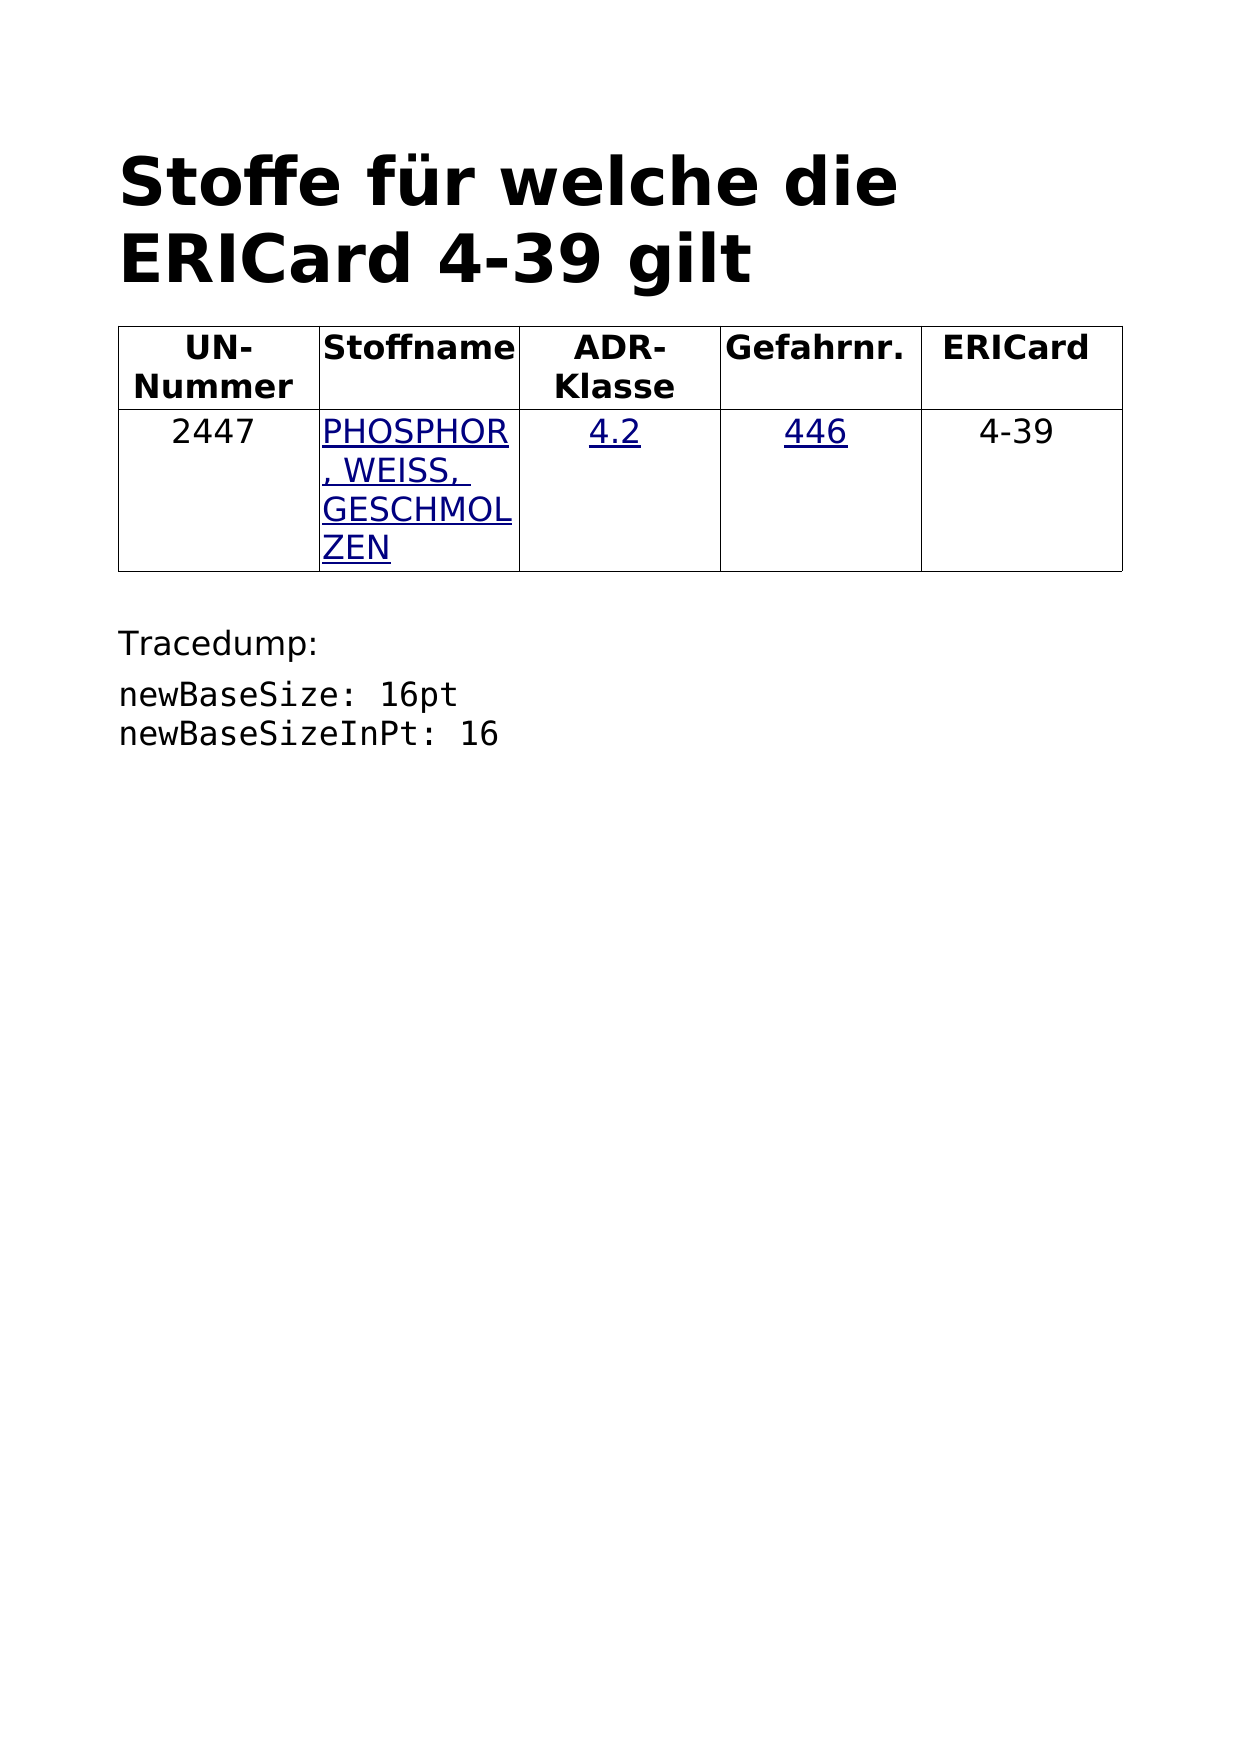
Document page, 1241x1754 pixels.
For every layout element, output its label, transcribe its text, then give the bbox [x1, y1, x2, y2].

table_header Stoffname [320, 327, 519, 409]
table_cell 2447 [119, 410, 319, 571]
text Tracedump: [118, 586, 1122, 663]
table_header ERICard [922, 327, 1122, 409]
table_cell 4-39 [922, 410, 1122, 571]
table_header Gefahrnr. [721, 327, 921, 409]
text newBaseSize: 16pt newBaseSizeInPt: 16 [118, 676, 1122, 753]
table_header ADR-Klasse [520, 327, 720, 409]
table_cell 4.2 [520, 410, 720, 571]
subtitle Stoffe für welche die ERICard 4-39 gilt [118, 143, 1122, 298]
table_cell PHOSPHOR, WEISS, GESCHMOLZEN [320, 410, 519, 571]
table_header UN-Nummer [119, 327, 319, 409]
table_cell 446 [721, 410, 921, 571]
